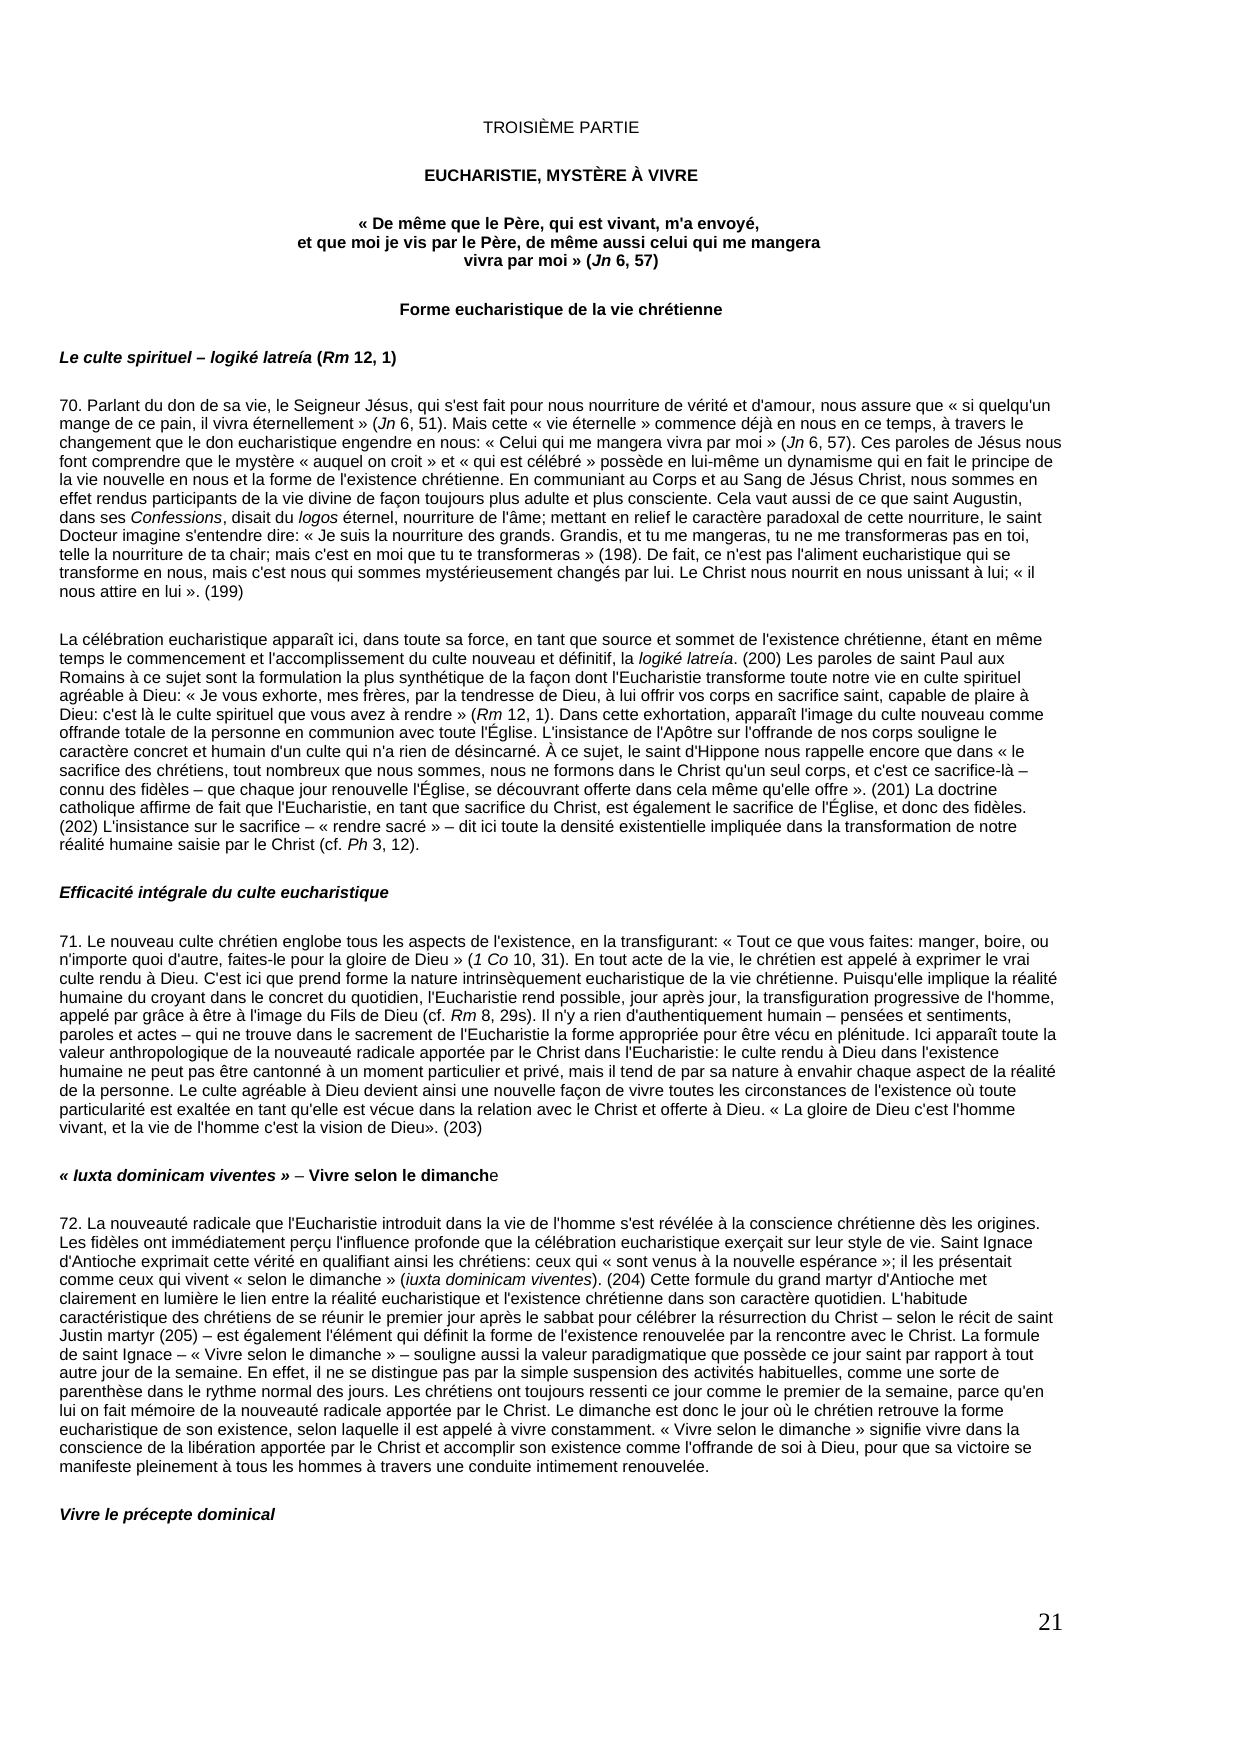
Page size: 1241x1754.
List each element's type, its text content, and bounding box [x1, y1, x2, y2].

text Forme eucharistique de la vie chrétienne [59, 300, 1063, 318]
text 72. La nouveauté radicale que l'Eucharistie introduit dans la vie de l'homme s'est révélée à la conscience chrétienne dès les origines. Les fidèles ont immédiatement perçu l'influence profonde que la célébration eucharistique exerçait sur leur style de vie. Saint Ignace d'Antioche exprimait cette vérité en qualifiant ainsi les chrétiens: ceux qui « sont venus à la nouvelle espérance »; il les présentait comme ceux qui vivent « selon le dimanche » (iuxta dominicam viventes). (204) Cette formule du grand martyr d'Antioche met clairement en lumière le lien entre la réalité eucharistique et l'existence chrétienne dans son caractère quotidien. L'habitude caractéristique des chrétiens de se réunir le premier jour après le sabbat pour célébrer la résurrection du Christ – selon le récit de saint Justin martyr (205) – est également l'élément qui définit la forme de l'existence renouvelée par la rencontre avec le Christ. La formule de saint Ignace – « Vivre selon le dimanche » – souligne aussi la valeur paradigmatique que possède ce jour saint par rapport à tout autre jour de la semaine. En effet, il ne se distingue pas par la simple suspension des activités habituelles, comme une sorte de parenthèse dans le rythme normal des jours. Les chrétiens ont toujours ressenti ce jour comme le premier de la semaine, parce qu'en lui on fait mémoire de la nouveauté radicale apportée par le Christ. Le dimanche est donc le jour où le chrétien retrouve la forme eucharistique de son existence, selon laquelle il est appelé à vivre constamment. « Vivre selon le dimanche » signifie vivre dans la conscience de la libération apportée par le Christ et accomplir son existence comme l'offrande de soi à Dieu, pour que sa victoire se manifeste pleinement à tous les hommes à travers une conduite intimement renouvelée. [59, 1215, 1063, 1476]
text 71. Le nouveau culte chrétien englobe tous les aspects de l'existence, en la transfigurant: « Tout ce que vous faites: manger, boire, ou n'importe quoi d'autre, faites-le pour la gloire de Dieu » (1 Co 10, 31). En tout acte de la vie, le chrétien est appelé à exprimer le vrai culte rendu à Dieu. C'est ici que prend forme la nature intrinsèquement eucharistique de la vie chrétienne. Puisqu'elle implique la réalité humaine du croyant dans le concret du quotidien, l'Eucharistie rend possible, jour après jour, la transfiguration progressive de l'homme, appelé par grâce à être à l'image du Fils de Dieu (cf. Rm 8, 29s). Il n'y a rien d'authentiquement humain – pensées et sentiments, paroles et actes – qui ne trouve dans le sacrement de l'Eucharistie la forme appropriée pour être vécu en plénitude. Ici apparaît toute la valeur anthropologique de la nouveauté radicale apportée par le Christ dans l'Eucharistie: le culte rendu à Dieu dans l'existence humaine ne peut pas être cantonné à un moment particulier et privé, mais il tend de par sa nature à envahir chaque aspect de la réalité de la personne. Le culte agréable à Dieu devient ainsi une nouvelle façon de vivre toutes les circonstances de l'existence où toute particularité est exaltée en tant qu'elle est vécue dans la relation avec le Christ et offerte à Dieu. « La gloire de Dieu c'est l'homme vivant, et la vie de l'homme c'est la vision de Dieu». (203) [59, 932, 1063, 1137]
text La célébration eucharistique apparaît ici, dans toute sa force, en tant que source et sommet de l'existence chrétienne, étant en même temps le commencement et l'accomplissement du culte nouveau et définitif, la logiké latreía. (200) Les paroles de saint Paul aux Romains à ce sujet sont la formulation la plus synthétique de la façon dont l'Eucharistie transforme toute notre vie en culte spirituel agréable à Dieu: « Je vous exhorte, mes frères, par la tendresse de Dieu, à lui offrir vos corps en sacrifice saint, capable de plaire à Dieu: c'est là le culte spirituel que vous avez à rendre » (Rm 12, 1). Dans cette exhortation, apparaît l'image du culte nouveau comme offrande totale de la personne en communion avec toute l'Église. L'insistance de l'Apôtre sur l'offrande de nos corps souligne le caractère concret et humain d'un culte qui n'a rien de désincarné. À ce sujet, le saint d'Hippone nous rappelle encore que dans « le sacrifice des chrétiens, tout nombreux que nous sommes, nous ne formons dans le Christ qu'un seul corps, et c'est ce sacrifice-là – connu des fidèles – que chaque jour renouvelle l'Église, se découvrant offerte dans cela même qu'elle offre ». (201) La doctrine catholique affirme de fait que l'Eucharistie, en tant que sacrifice du Christ, est également le sacrifice de l'Église, et donc des fidèles. (202) L'insistance sur le sacrifice – « rendre sacré » – dit ici toute la densité existentielle impliquée dans la transformation de notre réalité humaine saisie par le Christ (cf. Ph 3, 12). [59, 631, 1063, 854]
text TROISIÈME PARTIE [59, 118, 1063, 137]
text Vivre le précepte dominical [59, 1505, 1063, 1524]
text « Iuxta dominicam viventes » – Vivre selon le dimanche [59, 1167, 1063, 1185]
text « De même que le Père, qui est vivant, m'a envoyé, et que moi je vis par le Père, de même aussi celui qui me mangera vivra par moi » (Jn 6, 57) [59, 214, 1063, 270]
text EUCHARISTIE, MYSTÈRE À VIVRE [59, 166, 1063, 185]
text Efficacité intégrale du culte eucharistique [59, 884, 1063, 902]
text 70. Parlant du don de sa vie, le Seigneur Jésus, qui s'est fait pour nous nourriture de vérité et d'amour, nous assure que « si quelqu'un mange de ce pain, il vivra éternellement » (Jn 6, 51). Mais cette « vie éternelle » commence déjà en nous en ce temps, à travers le changement que le don eucharistique engendre en nous: « Celui qui me mangera vivra par moi » (Jn 6, 57). Ces paroles de Jésus nous font comprendre que le mystère « auquel on croit » et « qui est célébré » possède en lui-même un dynamisme qui en fait le principe de la vie nouvelle en nous et la forme de l'existence chrétienne. En communiant au Corps et au Sang de Jésus Christ, nous sommes en effet rendus participants de la vie divine de façon toujours plus adulte et plus consciente. Cela vaut aussi de ce que saint Augustin, dans ses Confessions, disait du logos éternel, nourriture de l'âme; mettant en relief le caractère paradoxal de cette nourriture, le saint Docteur imagine s'entendre dire: « Je suis la nourriture des grands. Grandis, et tu me mangeras, tu ne me transformeras pas en toi, telle la nourriture de ta chair; mais c'est en moi que tu te transformeras » (198). De fait, ce n'est pas l'aliment eucharistique qui se transforme en nous, mais c'est nous qui sommes mystérieusement changés par lui. Le Christ nous nourrit en nous unissant à lui; « il nous attire en lui ». (199) [59, 396, 1063, 601]
text Le culte spirituel – logiké latreía (Rm 12, 1) [59, 348, 1063, 367]
